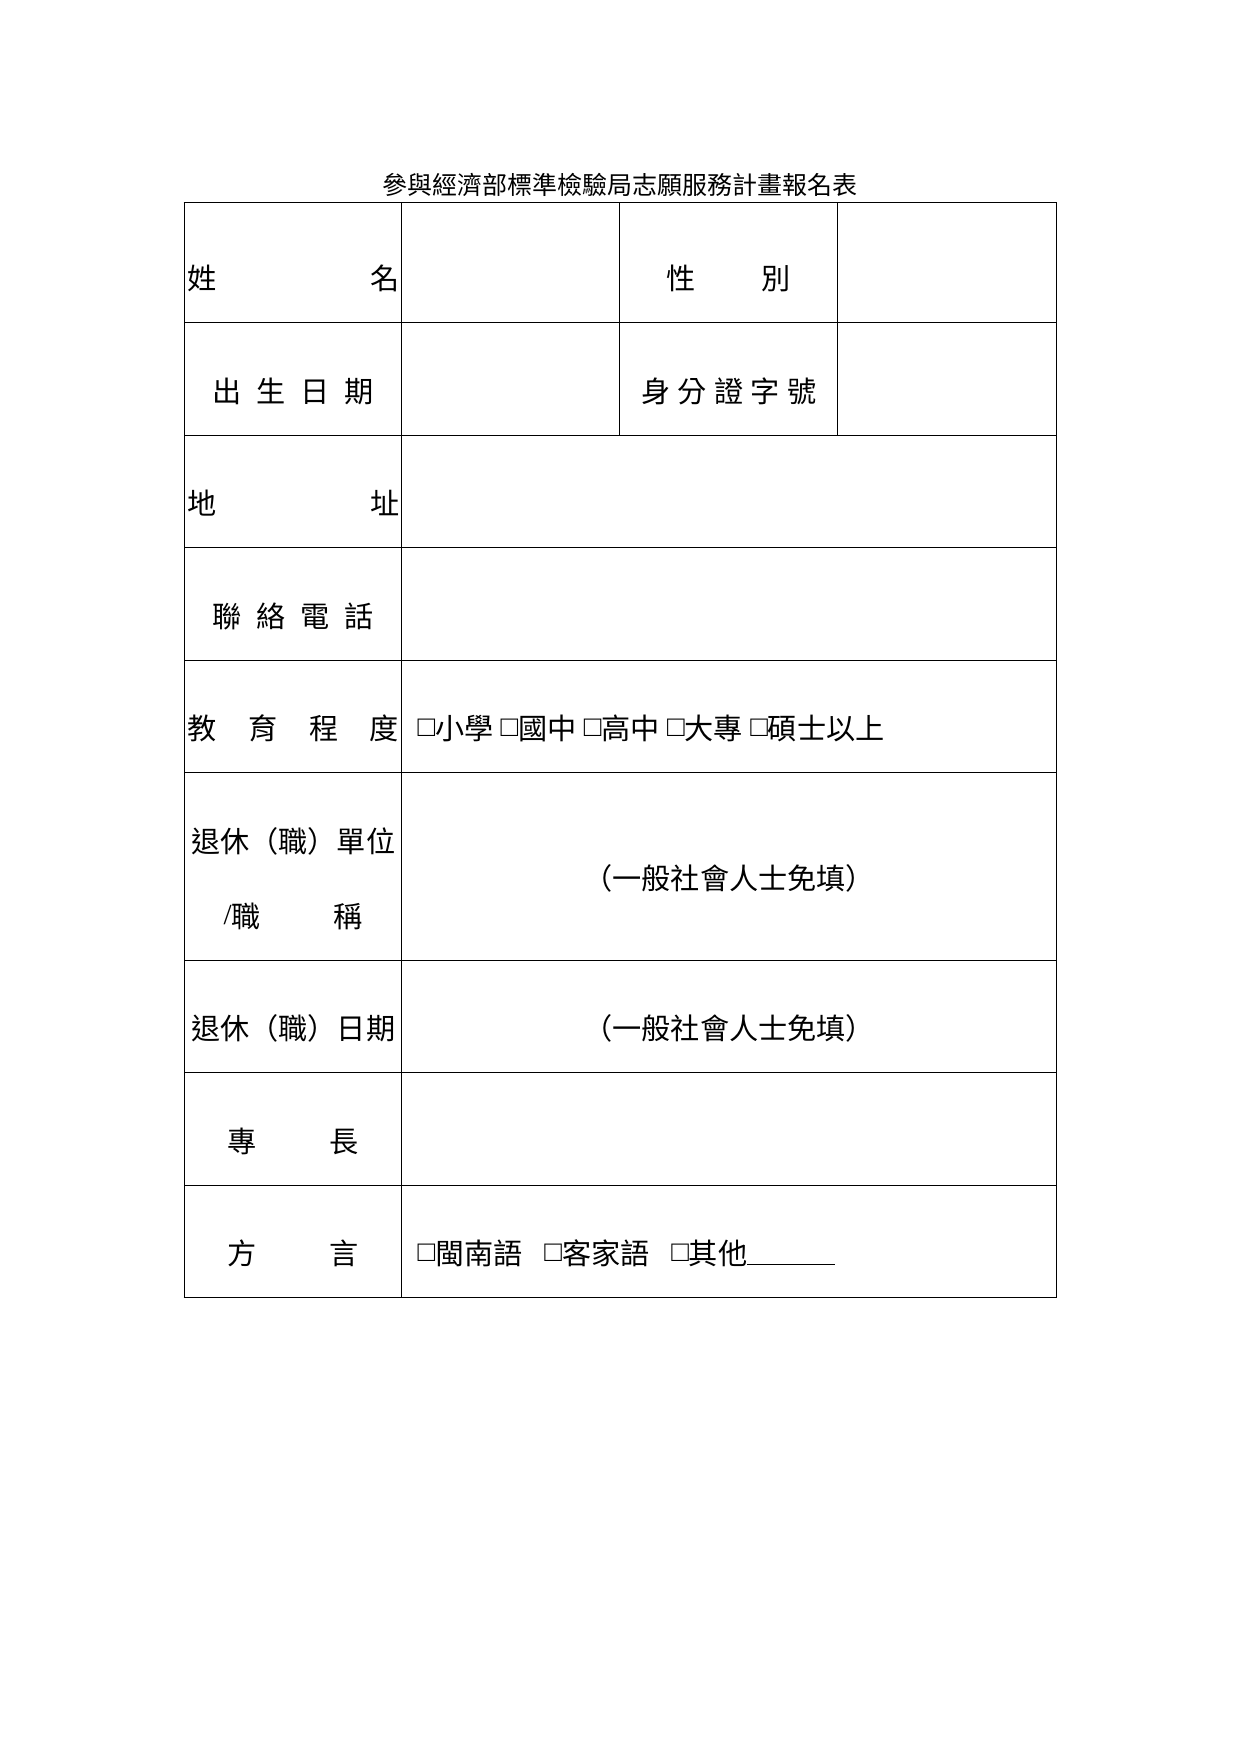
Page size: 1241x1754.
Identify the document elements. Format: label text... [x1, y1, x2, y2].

table_header 性 別 [620, 203, 837, 322]
table_header [838, 203, 1056, 322]
table_cell （一般社會人士免填） [402, 961, 1056, 1072]
table_cell 教育程度 [185, 661, 401, 772]
table_cell 地 址 [185, 436, 401, 547]
table_cell 專 長 [185, 1073, 401, 1184]
table_cell [402, 548, 1056, 659]
table_cell 退休（職）單位/職 稱 [185, 773, 401, 959]
table_cell 方 言 [185, 1186, 401, 1297]
table_cell [402, 1073, 1056, 1184]
table_header [402, 203, 619, 322]
table_cell [838, 323, 1056, 434]
table_cell □小學 □國中 □高中 □大專 □碩士以上 [402, 661, 1056, 772]
table_cell 聯 絡 電 話 [185, 548, 401, 659]
table_cell （一般社會人士免填） [402, 773, 1056, 959]
table_cell 出 生 日 期 [185, 323, 401, 434]
table_cell [402, 436, 1056, 547]
table_cell 退休（職）日期 [185, 961, 401, 1072]
table_cell □閩南語 □客家語 □其他 [402, 1186, 1056, 1297]
table_header 姓 名 [185, 203, 401, 322]
table_cell 身 分 證 字 號 [620, 323, 837, 434]
table_cell [402, 323, 619, 434]
text 參與經濟部標準檢驗局志願服務計畫報名表 [187, 164, 1053, 202]
